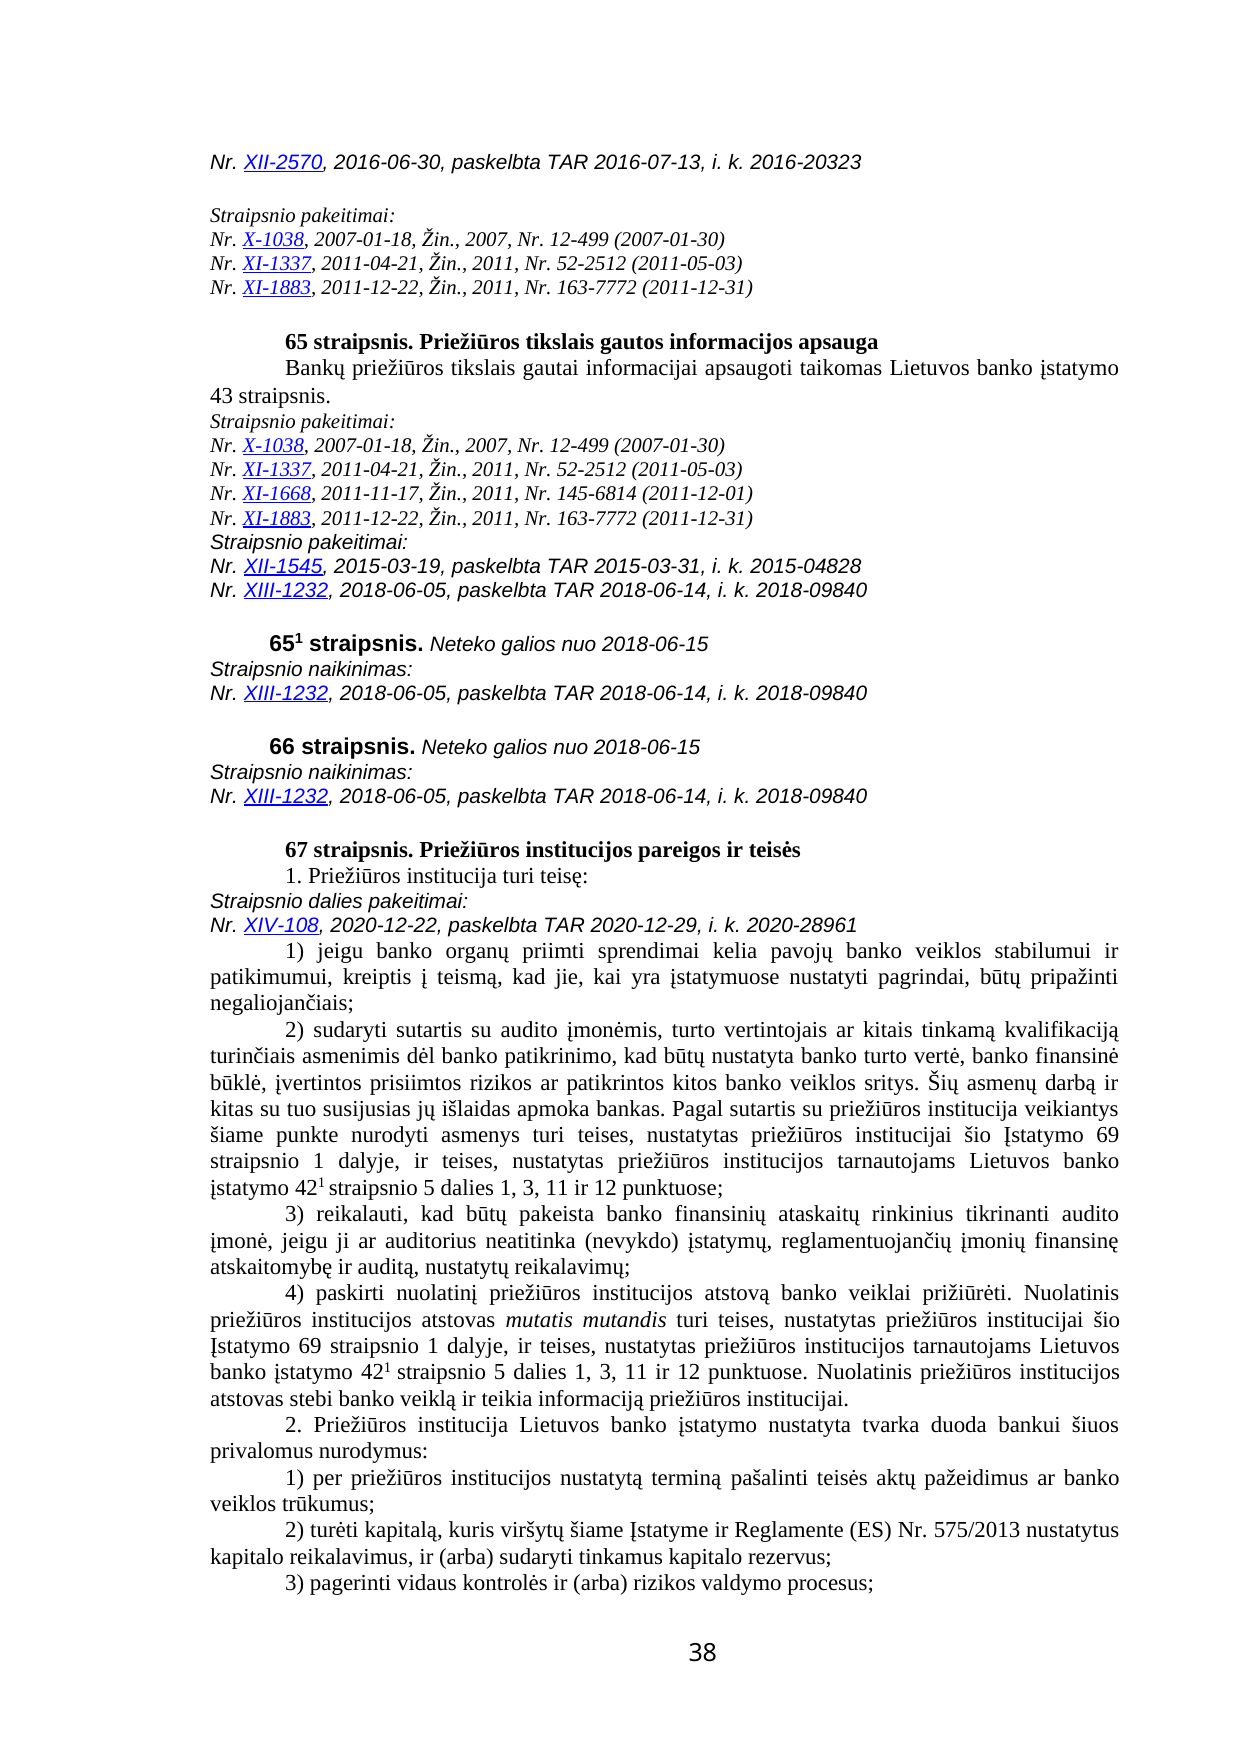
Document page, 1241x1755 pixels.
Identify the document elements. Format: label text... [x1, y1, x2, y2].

text Nr. XI-1337, 2011-04-21, Žin., 2011, Nr. 52-2512 (2011-05-03) [210, 457, 1120, 481]
text Nr. XII-2570, 2016-06-30, paskelbta TAR 2016-07-13, i. k. 2016-20323 [210, 150, 1120, 174]
text 2) sudaryti sutartis su audito įmonėmis, turto vertintojais ar kitais tinkamą kvalifikaciją turinčiais asmenimis dėl banko patikrinimo, kad būtų nustatyta banko turto vertė, banko finansinė būklė, įvertintos prisiimtos rizikos ar patikrintos kitos banko veiklos sritys. Šių asmenų darbą ir kitas su tuo susijusias jų išlaidas apmoka bankas. Pagal sutartis su priežiūros institucija veikiantys šiame punkte nurodyti asmenys turi teises, nustatytas priežiūros institucijai šio Įstatymo 69 straipsnio 1 dalyje, ir teises, nustatytas priežiūros institucijos tarnautojams Lietuvos banko įstatymo 421 straipsnio 5 dalies 1, 3, 11 ir 12 punktuose; [210, 1016, 1120, 1200]
text Straipsnio pakeitimai: [210, 529, 1120, 553]
text Nr. XIII-1232, 2018-06-05, paskelbta TAR 2018-06-14, i. k. 2018-09840 [210, 783, 1120, 807]
text 4) paskirti nuolatinį priežiūros institucijos atstovą banko veiklai prižiūrėti. Nuolatinis priežiūros institucijos atstovas mutatis mutandis turi teises, nustatytas priežiūros institucijai šio Įstatymo 69 straipsnio 1 dalyje, ir teises, nustatytas priežiūros institucijos tarnautojams Lietuvos banko įstatymo 421 straipsnio 5 dalies 1, 3, 11 ir 12 punktuose. Nuolatinis priežiūros institucijos atstovas stebi banko veiklą ir teikia informaciją priežiūros institucijai. [210, 1279, 1120, 1411]
text Nr. XII-1545, 2015-03-19, paskelbta TAR 2015-03-31, i. k. 2015-04828 [210, 553, 1120, 577]
text Nr. XIII-1232, 2018-06-05, paskelbta TAR 2018-06-14, i. k. 2018-09840 [210, 577, 1120, 601]
text 67 straipsnis. Priežiūros institucijos pareigos ir teisės [210, 836, 1120, 862]
text Nr. X-1038, 2007-01-18, Žin., 2007, Nr. 12-499 (2007-01-30) [210, 227, 1120, 251]
text Straipsnio pakeitimai: [210, 203, 1120, 227]
text Nr. XI-1883, 2011-12-22, Žin., 2011, Nr. 163-7772 (2011-12-31) [210, 275, 1120, 299]
text Nr. XI-1337, 2011-04-21, Žin., 2011, Nr. 52-2512 (2011-05-03) [210, 251, 1120, 275]
text 3) pagerinti vidaus kontrolės ir (arba) rizikos valdymo procesus; [210, 1569, 1120, 1596]
text Nr. XI-1883, 2011-12-22, Žin., 2011, Nr. 163-7772 (2011-12-31) [210, 505, 1120, 529]
text Bankų priežiūros tikslais gautai informacijai apsaugoti taikomas Lietuvos banko įstatymo 43 straipsnis. [210, 354, 1120, 409]
text Nr. XIV-108, 2020-12-22, paskelbta TAR 2020-12-29, i. k. 2020-28961 [210, 913, 1120, 937]
text 3) reikalauti, kad būtų pakeista banko finansinių ataskaitų rinkinius tikrinanti audito įmonė, jeigu ji ar auditorius neatitinka (nevykdo) įstatymų, reglamentuojančių įmonių finansinę atskaitomybę ir auditą, nustatytų reikalavimų; [210, 1200, 1120, 1279]
text Nr. X-1038, 2007-01-18, Žin., 2007, Nr. 12-499 (2007-01-30) [210, 433, 1120, 457]
text Nr. XIII-1232, 2018-06-05, paskelbta TAR 2018-06-14, i. k. 2018-09840 [210, 680, 1120, 704]
text 66 straipsnis. Neteko galios nuo 2018-06-15 [210, 733, 1120, 759]
text 2) turėti kapitalą, kuris viršytų šiame Įstatyme ir Reglamente (ES) Nr. 575/2013 nustatytus kapitalo reikalavimus, ir (arba) sudaryti tinkamus kapitalo rezervus; [210, 1517, 1120, 1569]
text 1) per priežiūros institucijos nustatytą terminą pašalinti teisės aktų pažeidimus ar banko veiklos trūkumus; [210, 1464, 1120, 1517]
text 65 straipsnis. Priežiūros tikslais gautos informacijos apsauga [210, 328, 1120, 354]
text Nr. XI-1668, 2011-11-17, Žin., 2011, Nr. 145-6814 (2011-12-01) [210, 481, 1120, 505]
text Straipsnio naikinimas: [210, 759, 1120, 783]
text Straipsnio naikinimas: [210, 656, 1120, 680]
text Straipsnio dalies pakeitimai: [210, 889, 1120, 913]
text 651 straipsnis. Neteko galios nuo 2018-06-15 [210, 630, 1120, 656]
text 2. Priežiūros institucija Lietuvos banko įstatymo nustatyta tvarka duoda bankui šiuos privalomus nurodymus: [210, 1411, 1120, 1464]
text 1. Priežiūros institucija turi teisę: [210, 862, 1120, 889]
text Straipsnio pakeitimai: [210, 409, 1120, 433]
text 1) jeigu banko organų priimti sprendimai kelia pavojų banko veiklos stabilumui ir patikimumui, kreiptis į teismą, kad jie, kai yra įstatymuose nustatyti pagrindai, būtų pripažinti negaliojančiais; [210, 937, 1120, 1016]
